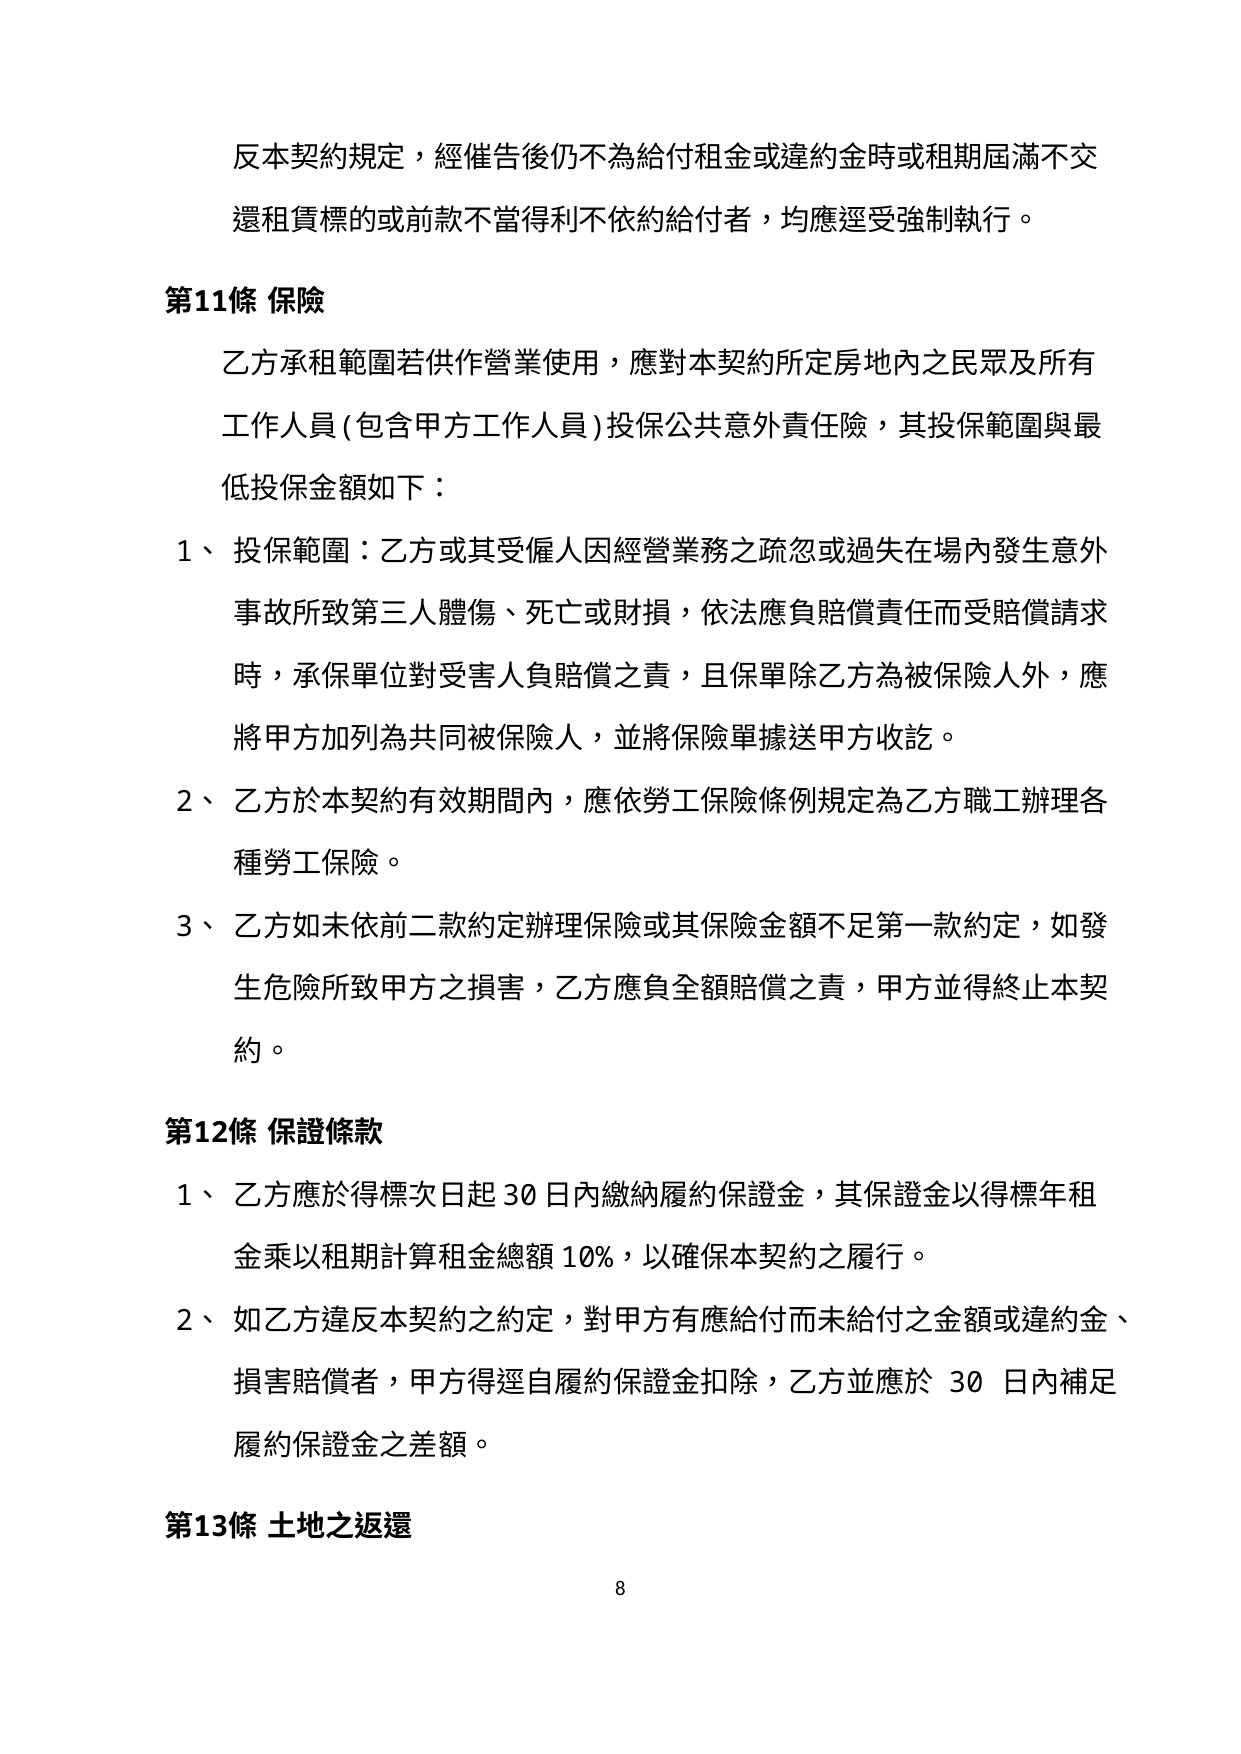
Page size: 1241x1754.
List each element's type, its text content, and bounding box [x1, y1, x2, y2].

list 乙方應於得標次日起30日內繳納履約保證金，其保證金以得標年租金乘以租期計算租金總額10%，以確保本契約之履行。 [175, 1151, 1122, 1276]
list 如乙方違反本契約之約定，對甲方有應給付而未給付之金額或違約金、損害賠償者，甲方得逕自履約保證金扣除，乙方並應於 30 日內補足履約保證金之差額。 [175, 1276, 1122, 1463]
list 保證條款 [164, 1088, 1122, 1151]
list 投保範圍：乙方或其受僱人因經營業務之疏忽或過失在場內發生意外事故所致第三人體傷、死亡或財損，依法應負賠償責任而受賠償請求時，承保單位對受害人負賠償之責，且保單除乙方為被保險人外，應將甲方加列為共同被保險人，並將保險單據送甲方收訖。 [175, 507, 1122, 757]
text 乙方承租範圍若供作營業使用，應對本契約所定房地內之民眾及所有工作人員(包含甲方工作人員)投保公共意外責任險，其投保範圍與最低投保金額如下： [221, 319, 1122, 507]
list 反本契約規定，經催告後仍不為給付租金或違約金時或租期屆滿不交還租賃標的或前款不當得利不依約給付者，均應逕受強制執行。 [175, 113, 1122, 238]
list 保險 [164, 257, 1122, 319]
list 土地之返還 [164, 1482, 1122, 1544]
list 乙方於本契約有效期間內，應依勞工保險條例規定為乙方職工辦理各種勞工保險。 [175, 757, 1122, 882]
list 乙方如未依前二款約定辦理保險或其保險金額不足第一款約定，如發生危險所致甲方之損害，乙方應負全額賠償之責，甲方並得終止本契約。 [175, 882, 1122, 1069]
